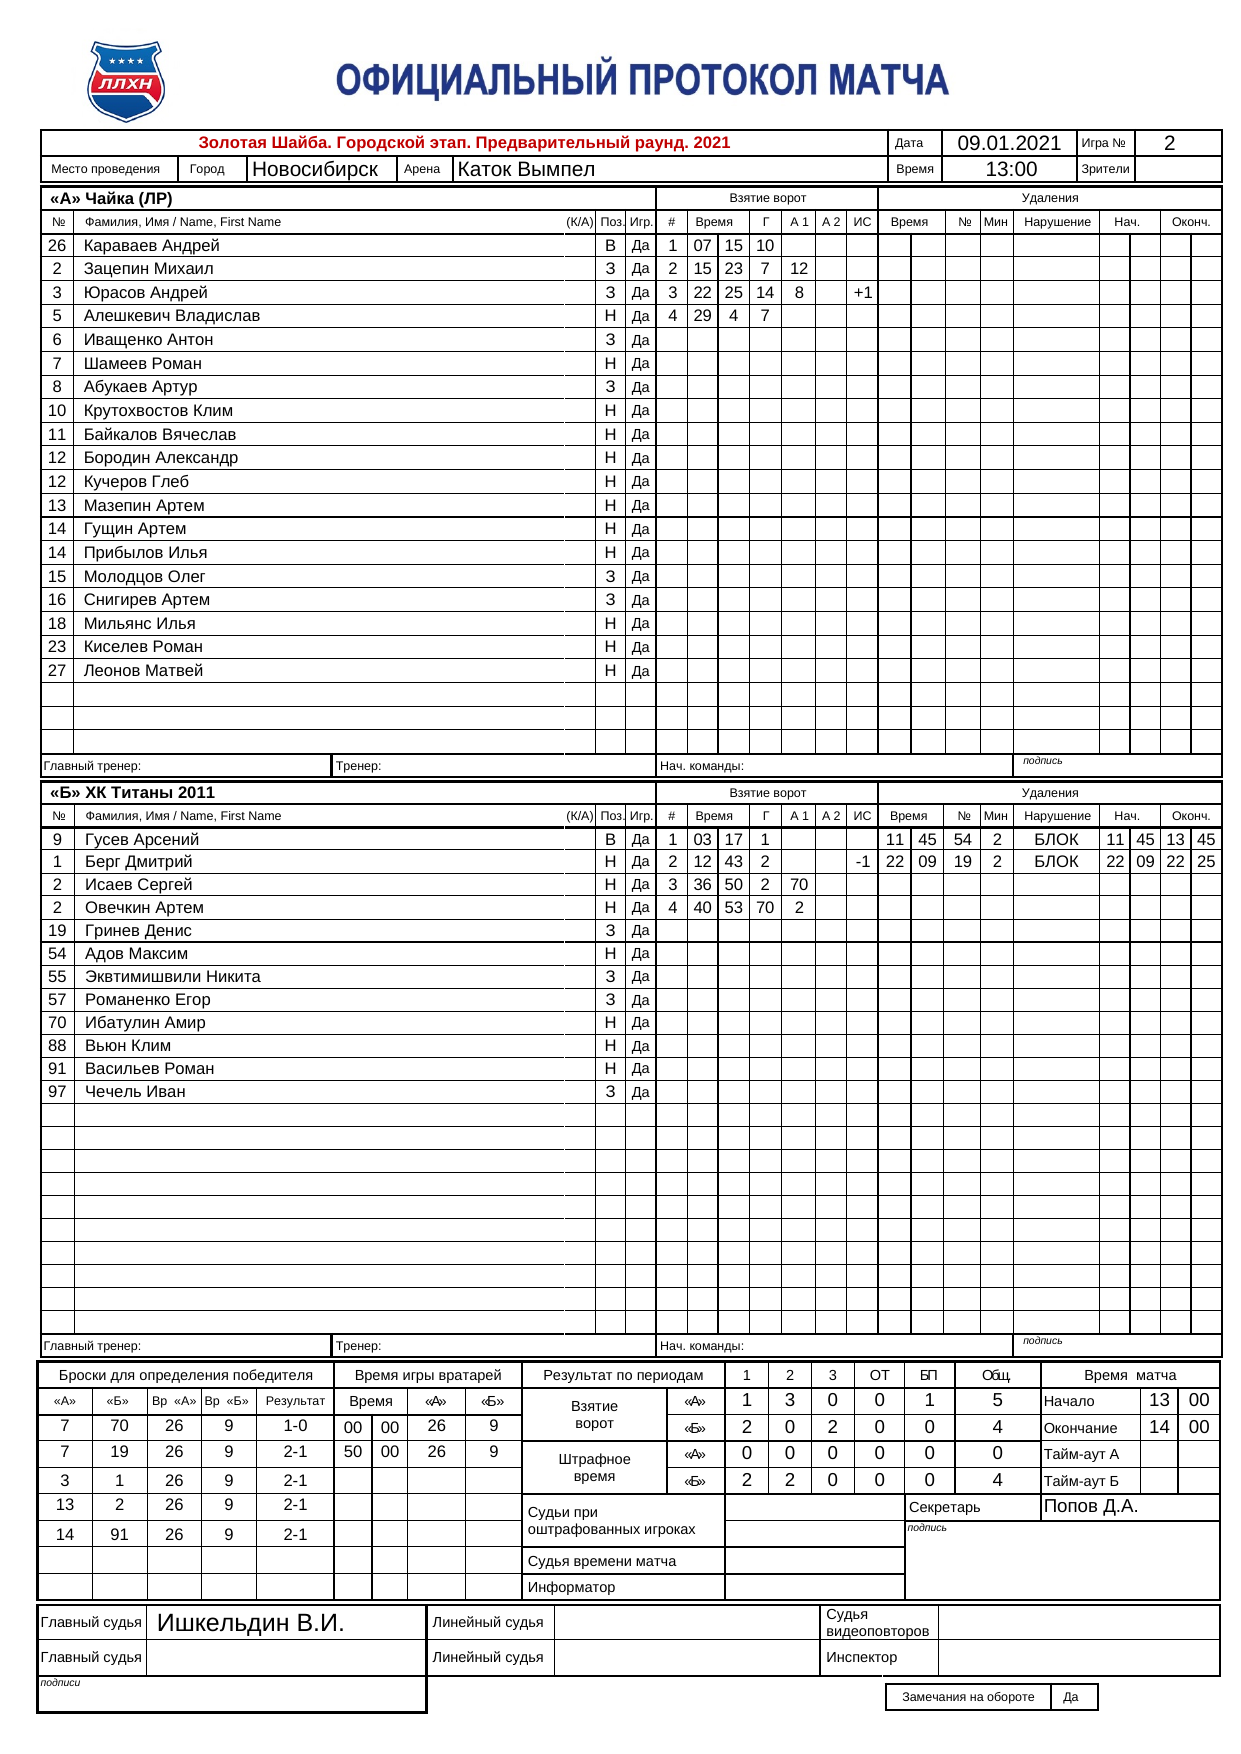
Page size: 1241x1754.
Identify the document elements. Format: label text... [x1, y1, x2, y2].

table_cell 97 [42, 1081, 74, 1103]
table_cell [782, 659, 815, 682]
table_cell [626, 1288, 655, 1310]
table_cell 14 [1141, 1415, 1177, 1440]
table_cell [1014, 494, 1099, 516]
table_cell З [596, 257, 625, 280]
table_cell [626, 1265, 655, 1287]
table_cell [816, 470, 846, 493]
table_cell [1192, 1127, 1221, 1149]
table_cell БЛОК [1014, 850, 1099, 872]
table_cell [782, 1104, 815, 1126]
table_cell [816, 305, 846, 327]
table_header БП [905, 1363, 954, 1387]
table_cell [912, 966, 943, 987]
table_cell Да [626, 896, 655, 918]
table_cell [565, 1035, 595, 1057]
table_cell [946, 257, 980, 280]
table_header Время игры вратарей [335, 1363, 521, 1387]
table_cell 70 [42, 1012, 74, 1033]
table_cell 15 [719, 235, 749, 256]
table_cell [688, 1288, 717, 1310]
table_cell Зрители [1078, 157, 1134, 181]
table_cell Шамеев Роман [74, 352, 564, 374]
table_cell [1014, 1288, 1099, 1310]
table_cell Да [626, 1058, 655, 1079]
table_cell [1192, 470, 1221, 493]
table_cell [912, 1219, 943, 1241]
table_cell [1100, 1173, 1129, 1195]
table_cell [719, 920, 749, 941]
table_cell [946, 494, 980, 516]
table_cell [782, 423, 815, 445]
table_cell Да [626, 659, 655, 682]
table_cell Поз. [596, 805, 625, 826]
table_cell 2 [42, 896, 74, 918]
table_cell [1014, 1173, 1099, 1195]
table_cell [879, 989, 910, 1011]
table_cell 7 [42, 352, 73, 374]
table_cell [1192, 541, 1221, 564]
table_cell [1161, 1265, 1190, 1287]
table_cell [1192, 305, 1221, 327]
table_cell [750, 1311, 781, 1333]
table_cell [879, 399, 910, 422]
table_cell [688, 1012, 717, 1033]
table_cell [847, 518, 877, 540]
table_cell [879, 446, 910, 469]
table_cell [1192, 659, 1221, 682]
table_cell [1014, 1104, 1099, 1126]
table_cell [944, 966, 980, 987]
table_cell [428, 1677, 882, 1711]
table_cell [782, 1012, 815, 1033]
table_cell [1131, 423, 1160, 445]
table_cell [719, 1012, 749, 1033]
table_cell Н [596, 1058, 625, 1079]
table_cell Снигирев Артем [74, 588, 564, 611]
table_cell [1100, 1127, 1129, 1149]
table_cell [750, 1150, 781, 1172]
table_cell [946, 446, 980, 469]
table_cell [782, 850, 815, 872]
table_cell 1 [657, 829, 687, 849]
table_cell [946, 305, 980, 327]
table_cell [1014, 636, 1099, 658]
table_cell [1161, 1081, 1190, 1103]
table_cell [912, 1081, 943, 1103]
table_cell [719, 966, 749, 987]
table_cell Г [750, 211, 781, 233]
table_cell Да [626, 565, 655, 587]
table_cell [879, 257, 910, 280]
table_cell [944, 896, 980, 918]
table_cell 1 [750, 829, 781, 849]
table_cell 57 [42, 989, 74, 1011]
table_cell [816, 989, 846, 1011]
table_cell Время [688, 211, 749, 233]
table_cell [847, 966, 877, 987]
table_cell [879, 1058, 910, 1079]
table_cell [1100, 1035, 1129, 1057]
table_cell [782, 966, 815, 987]
table_cell [1100, 1012, 1129, 1033]
table_cell 9 [466, 1416, 521, 1440]
table_cell [912, 659, 945, 682]
table_cell [74, 707, 564, 729]
table_cell [1131, 1219, 1160, 1241]
table_cell [782, 541, 815, 564]
table_cell 11 [1100, 829, 1129, 849]
table_cell [1192, 1242, 1221, 1264]
table_cell [847, 1127, 877, 1149]
table_cell [879, 1311, 910, 1333]
table_cell [1161, 1127, 1190, 1149]
table_cell [879, 920, 910, 941]
table_cell [565, 1219, 595, 1241]
table_header 2 [769, 1363, 811, 1387]
table_cell [335, 1468, 371, 1493]
table_cell Н [596, 636, 625, 658]
table_cell [657, 1035, 687, 1057]
table_cell [816, 1219, 846, 1241]
table_cell Нач. команды: [657, 1335, 1012, 1356]
table_cell [719, 1081, 749, 1103]
table_cell [42, 1288, 74, 1310]
table_cell Г [750, 805, 781, 826]
table_cell [1161, 1288, 1190, 1310]
table_cell [719, 989, 749, 1011]
table_cell [565, 1081, 595, 1103]
table_header Время матча [1042, 1363, 1219, 1387]
table_cell [596, 1265, 625, 1287]
table_cell Н [596, 541, 625, 564]
table_cell [565, 683, 595, 706]
table_cell [565, 446, 595, 469]
table_cell 27 [42, 659, 73, 682]
table_cell [688, 659, 717, 682]
table_cell [879, 494, 910, 516]
table_cell [1100, 565, 1129, 587]
table_cell [981, 1219, 1013, 1241]
table_cell Н [596, 305, 625, 327]
table_cell [912, 494, 945, 516]
table_cell [1161, 943, 1190, 964]
table_cell 29 [688, 305, 717, 327]
table_cell подписи [39, 1677, 425, 1711]
table_cell [688, 943, 717, 964]
table_cell [565, 920, 595, 941]
table_cell № [946, 211, 980, 233]
table_cell [565, 1265, 595, 1287]
table_cell [912, 989, 943, 1011]
table_cell № [42, 211, 73, 233]
table_cell [1192, 1196, 1221, 1218]
table_cell [626, 1127, 655, 1149]
table_cell [75, 1242, 564, 1264]
table_cell [1100, 305, 1129, 327]
table_cell [626, 1150, 655, 1172]
table_cell [726, 1495, 904, 1520]
table_cell [981, 707, 1013, 729]
table_cell [981, 1012, 1013, 1033]
table_cell [688, 1035, 717, 1057]
table_cell 70 [782, 874, 815, 895]
table_cell [782, 518, 815, 540]
table_cell [847, 352, 877, 374]
table_cell [847, 376, 877, 398]
table_cell 0 [769, 1415, 811, 1440]
table_cell [981, 1311, 1013, 1333]
table_cell Мазепин Артем [74, 494, 564, 516]
table_cell подпись [906, 1522, 1219, 1599]
table_cell 0 [905, 1442, 954, 1467]
table_cell [944, 943, 980, 964]
table_cell Главный тренер: [42, 1335, 330, 1356]
table_cell [946, 470, 980, 493]
table_cell [565, 707, 595, 729]
table_cell Линейный судья [428, 1640, 554, 1675]
table_cell [1014, 1058, 1099, 1079]
table_cell [688, 1127, 717, 1149]
table_cell 11 [879, 829, 910, 849]
table_cell 3 [769, 1389, 811, 1413]
table_cell [816, 896, 846, 918]
table_cell [1192, 1219, 1221, 1241]
table_cell 91 [42, 1058, 74, 1079]
table_cell [1131, 874, 1160, 895]
table_cell [1014, 874, 1099, 895]
table_cell [565, 730, 595, 753]
table_cell [1141, 1468, 1177, 1493]
table_cell 9 [202, 1416, 256, 1440]
table_cell +1 [847, 281, 877, 303]
table_cell 7 [750, 257, 781, 280]
table_cell [912, 352, 945, 374]
table_cell [1014, 1311, 1099, 1333]
table_cell [847, 1288, 877, 1310]
table_cell [719, 1127, 749, 1149]
table_cell 15 [688, 257, 717, 280]
table_cell [1014, 920, 1099, 941]
table_cell [565, 470, 595, 493]
table_cell [879, 966, 910, 987]
table_cell 2-1 [257, 1521, 333, 1546]
table_cell [981, 874, 1013, 895]
table_cell [981, 257, 1013, 280]
table_cell 40 [688, 896, 717, 918]
table_cell [750, 1288, 781, 1310]
table_cell [981, 328, 1013, 351]
table_cell [1100, 281, 1129, 303]
table_cell № [42, 805, 74, 826]
table_cell [565, 1196, 595, 1218]
table_cell [912, 1058, 943, 1079]
table_header 2 [1136, 131, 1221, 155]
table_cell [816, 1012, 846, 1033]
table_cell [782, 1196, 815, 1218]
table_cell [1014, 730, 1099, 753]
table_cell [1131, 376, 1160, 398]
table_cell [879, 235, 910, 256]
table_cell Главный тренер: [42, 755, 330, 776]
table_cell [750, 636, 781, 658]
table_cell [816, 683, 846, 706]
table_cell Да [626, 612, 655, 634]
table_cell [657, 541, 687, 564]
table_cell [1014, 943, 1099, 964]
table_cell 0 [855, 1468, 904, 1493]
table_cell З [596, 565, 625, 587]
table_cell [1100, 352, 1129, 374]
table_cell [1014, 1219, 1099, 1241]
table_cell [373, 1521, 407, 1546]
table_cell Время [879, 805, 943, 826]
table_cell Н [596, 423, 625, 445]
table_cell [1192, 989, 1221, 1011]
table_cell Юрасов Андрей [74, 281, 564, 303]
table_cell [750, 920, 781, 941]
table_cell 14 [42, 541, 73, 564]
table_cell [816, 376, 846, 398]
table_cell [879, 518, 910, 540]
table_cell (К/А) [565, 211, 595, 233]
table_cell [1161, 281, 1190, 303]
table_cell [688, 1104, 717, 1126]
table_cell [847, 1035, 877, 1057]
table_cell Да [626, 470, 655, 493]
table_cell [912, 1104, 943, 1126]
table_cell [946, 376, 980, 398]
table_cell [879, 1104, 910, 1126]
table_cell З [596, 1081, 625, 1103]
table_cell [1192, 1265, 1221, 1287]
table_cell [688, 1150, 717, 1172]
table_cell [912, 399, 945, 422]
table_cell 0 [855, 1415, 904, 1440]
table_cell 18 [42, 612, 73, 634]
table_cell [719, 612, 749, 634]
table_cell 19 [944, 850, 980, 872]
table_cell [1192, 612, 1221, 634]
table_cell [1131, 1081, 1160, 1103]
table_cell [1014, 376, 1099, 398]
table_cell [944, 1012, 980, 1033]
table_cell [688, 565, 717, 587]
table_cell [750, 989, 781, 1011]
table_cell [1014, 1265, 1099, 1287]
table_cell [657, 659, 687, 682]
table_cell [981, 494, 1013, 516]
table_cell [879, 352, 910, 374]
table_cell [1100, 896, 1129, 918]
table_cell [1100, 1311, 1129, 1333]
table_cell [981, 1081, 1013, 1103]
table_header Удаления [879, 783, 1221, 803]
table_cell З [596, 588, 625, 611]
table_cell [782, 470, 815, 493]
table_cell [912, 257, 945, 280]
table_cell [1161, 636, 1190, 658]
table_cell [816, 446, 846, 469]
table_cell Начало [1042, 1389, 1140, 1413]
table_cell [335, 1521, 371, 1546]
table_cell [74, 730, 564, 753]
table_cell [944, 1127, 980, 1149]
table_cell [688, 1173, 717, 1195]
table_cell [719, 1265, 749, 1287]
table_cell 00 [1179, 1389, 1219, 1413]
table_cell 9 [202, 1521, 256, 1546]
table_cell Тренер: [333, 1335, 655, 1356]
table_cell [565, 850, 595, 872]
table_cell [565, 1288, 595, 1310]
table_cell [879, 1150, 910, 1172]
table_cell [1131, 612, 1160, 634]
table_cell [1192, 1104, 1221, 1126]
table_cell [565, 1150, 595, 1172]
table_cell [75, 1104, 564, 1126]
table_cell 22 [879, 850, 910, 872]
table_cell [719, 730, 749, 753]
table_cell А 2 [816, 805, 846, 826]
table_cell Вьюн Клим [75, 1035, 564, 1057]
table_cell Н [596, 612, 625, 634]
table_cell [1192, 896, 1221, 918]
table_cell 07 [688, 235, 717, 256]
table_header Взятие ворот [657, 188, 877, 209]
table_cell [466, 1494, 521, 1520]
table_cell Эквтимишвили Никита [75, 966, 564, 987]
table_cell [750, 612, 781, 634]
table_cell [1192, 1173, 1221, 1195]
table_cell [75, 1196, 564, 1218]
table_cell [657, 1219, 687, 1241]
table_cell [1161, 235, 1190, 256]
table_cell [1192, 1311, 1221, 1333]
table_cell [1161, 1104, 1190, 1126]
table_cell [816, 328, 846, 351]
table_cell [847, 494, 877, 516]
table_cell [847, 470, 877, 493]
table_cell Да [626, 588, 655, 611]
table_cell 12 [42, 446, 73, 469]
table_cell [782, 1265, 815, 1287]
table_cell 3 [657, 874, 687, 895]
table_cell 55 [42, 966, 74, 987]
table_cell [1100, 989, 1129, 1011]
table_cell [879, 636, 910, 658]
table_cell [912, 423, 945, 445]
table_cell Тайм-аут А [1042, 1441, 1140, 1467]
table_cell 9 [466, 1441, 521, 1467]
table_cell Н [596, 518, 625, 540]
table_cell [657, 399, 687, 422]
table_cell [847, 829, 877, 849]
table_cell [912, 281, 945, 303]
table_cell 10 [750, 235, 781, 256]
table_cell [719, 1035, 749, 1057]
table_cell [688, 1242, 717, 1264]
table_cell [1161, 376, 1190, 398]
table_cell 70 [750, 896, 781, 918]
table_cell [944, 1311, 980, 1333]
table_cell [719, 588, 749, 611]
table_cell [1161, 588, 1190, 611]
table_cell [944, 920, 980, 941]
table_cell [1014, 989, 1099, 1011]
table_cell [816, 1104, 846, 1126]
table_cell Судья видеоповторов [821, 1606, 938, 1639]
table_cell 23 [42, 636, 73, 658]
table_cell [1131, 257, 1160, 280]
table_cell 0 [855, 1442, 904, 1467]
table_cell [1100, 541, 1129, 564]
table_cell [42, 730, 73, 753]
table_cell [719, 1173, 749, 1195]
table_cell [816, 565, 846, 587]
table_cell [750, 943, 781, 964]
table_cell Время [335, 1389, 407, 1413]
table_cell [688, 518, 717, 540]
table_cell Да [626, 636, 655, 658]
table_cell 0 [905, 1415, 954, 1440]
table_cell [1161, 683, 1190, 706]
table_cell [946, 636, 980, 658]
table_cell [42, 1127, 74, 1149]
table_cell [1192, 257, 1221, 280]
table_cell [816, 1242, 846, 1264]
table_cell [944, 989, 980, 1011]
table_cell [373, 1574, 407, 1599]
table_cell Да [626, 943, 655, 964]
table_cell [750, 399, 781, 422]
table_cell [565, 281, 595, 303]
table_cell [1136, 157, 1221, 181]
table_cell [1131, 352, 1160, 374]
table_cell [1161, 399, 1190, 422]
table_cell [1131, 518, 1160, 540]
table_cell [1014, 683, 1099, 706]
table_cell [1014, 896, 1099, 918]
table_cell [408, 1521, 465, 1546]
table_cell [1100, 257, 1129, 280]
table_cell [1131, 1150, 1160, 1172]
table_cell [782, 588, 815, 611]
table_cell [847, 896, 877, 918]
table_cell [1100, 730, 1129, 753]
table_cell [565, 328, 595, 351]
table_cell 26 [148, 1468, 201, 1493]
table_cell подпись [1014, 755, 1221, 776]
table_cell 4 [956, 1415, 1040, 1440]
table_cell [565, 1012, 595, 1033]
table_cell [1161, 494, 1190, 516]
table_cell [944, 1150, 980, 1172]
table_cell [657, 494, 687, 516]
table_cell «А» [39, 1389, 92, 1413]
table_cell [1131, 1265, 1160, 1287]
table_cell 23 [719, 257, 749, 280]
table_cell [1014, 305, 1099, 327]
table_cell [912, 235, 945, 256]
table_cell 45 [1192, 829, 1221, 849]
table_cell 2 [812, 1415, 854, 1440]
table_cell [42, 683, 73, 706]
table_cell 1 [42, 850, 74, 872]
table_cell [1100, 1196, 1129, 1218]
table_cell [257, 1574, 333, 1599]
table_cell [750, 730, 781, 753]
table_cell Главный судья [39, 1640, 146, 1675]
table_cell 7 [39, 1416, 92, 1440]
table_cell [719, 352, 749, 374]
table_cell [981, 588, 1013, 611]
table_cell [847, 1242, 877, 1264]
table_cell [408, 1574, 465, 1599]
table_cell 4 [719, 305, 749, 327]
table_cell [816, 1196, 846, 1218]
table_cell Да [626, 281, 655, 303]
table_cell Время [879, 211, 945, 233]
table_cell [688, 989, 717, 1011]
table_cell [816, 874, 846, 895]
table_cell [565, 943, 595, 964]
table_cell [1131, 1288, 1160, 1310]
table_cell [688, 636, 717, 658]
table_cell Васильев Роман [75, 1058, 564, 1079]
table_cell [1100, 1081, 1129, 1103]
table_cell 15 [42, 565, 73, 587]
table_cell [1014, 1127, 1099, 1149]
table_cell [466, 1521, 521, 1546]
table_cell 09 [1131, 850, 1160, 872]
table_cell [782, 829, 815, 849]
table_cell [657, 518, 687, 540]
table_cell [750, 328, 781, 351]
table_cell [1100, 1058, 1129, 1079]
table_cell [750, 1012, 781, 1033]
table_cell [816, 281, 846, 303]
table_cell [596, 1196, 625, 1218]
table_cell [565, 966, 595, 987]
table_cell [879, 707, 910, 729]
table_cell [944, 1081, 980, 1103]
table_cell [626, 707, 655, 729]
table_cell 26 [408, 1441, 465, 1467]
table_cell [657, 920, 687, 941]
table_cell [688, 683, 717, 706]
table_cell [981, 423, 1013, 445]
table_cell [750, 1035, 781, 1057]
table_cell 1 [726, 1389, 768, 1413]
table_cell [750, 1219, 781, 1241]
table_cell [1100, 470, 1129, 493]
table_cell [1131, 920, 1160, 941]
table_cell Нарушение [1014, 211, 1099, 233]
table_cell [912, 518, 945, 540]
table_cell [1192, 494, 1221, 516]
table_cell 4 [657, 896, 687, 918]
table_cell Штрафное время [523, 1442, 666, 1493]
table_cell [1161, 305, 1190, 327]
table_cell [816, 730, 846, 753]
table_cell [75, 1219, 564, 1241]
table_cell [816, 352, 846, 374]
table_cell [946, 707, 980, 729]
table_cell «Б » [466, 1389, 521, 1413]
table_cell [42, 1311, 74, 1333]
table_cell [750, 1127, 781, 1149]
table_cell 8 [42, 376, 73, 398]
table_cell [981, 1265, 1013, 1287]
table_cell 12 [782, 257, 815, 280]
table_cell [408, 1547, 465, 1573]
table_cell [1014, 1081, 1099, 1103]
table_cell [657, 966, 687, 987]
table_cell [42, 1104, 74, 1126]
table_cell [42, 1150, 74, 1172]
table_cell Нач. [1100, 805, 1160, 826]
table_cell [657, 1150, 687, 1172]
table_cell 00 [373, 1441, 407, 1467]
table_cell Да [626, 235, 655, 256]
table_cell 14 [750, 281, 781, 303]
table_cell Да [626, 399, 655, 422]
table_cell Гущин Артем [74, 518, 564, 540]
table_cell [912, 707, 945, 729]
table_cell [719, 1150, 749, 1172]
table_cell [1014, 470, 1099, 493]
table_cell [596, 1173, 625, 1195]
table_cell [847, 565, 877, 587]
table_cell Ибатулин Амир [75, 1012, 564, 1033]
table_cell [981, 518, 1013, 540]
table_cell [1192, 920, 1221, 941]
table_cell [626, 1242, 655, 1264]
table_header Замечания на обороте [887, 1685, 1050, 1709]
table_cell [39, 1574, 92, 1599]
table_cell [1192, 565, 1221, 587]
table_cell [816, 850, 846, 872]
table_cell [596, 1150, 625, 1172]
table_cell [944, 1219, 980, 1241]
table_cell 2 [726, 1415, 768, 1440]
table_cell Главный судья [39, 1606, 146, 1639]
table_cell 5 [956, 1389, 1040, 1413]
table_cell [148, 1574, 201, 1599]
table_cell [1179, 1468, 1219, 1493]
table_cell Крутохвостов Клим [74, 399, 564, 422]
table_cell Чечель Иван [75, 1081, 564, 1103]
table_cell [1131, 1127, 1160, 1149]
table_cell [912, 636, 945, 658]
table_cell [816, 1173, 846, 1195]
table_cell [1100, 376, 1129, 398]
table_cell [1014, 1150, 1099, 1172]
table_cell Фамилия, Имя / Name, First Name [74, 211, 565, 233]
table_cell [565, 352, 595, 374]
table_cell [1014, 659, 1099, 682]
table_cell [1192, 588, 1221, 611]
table_cell [782, 1127, 815, 1149]
table_cell Киселев Роман [74, 636, 564, 658]
table_cell [981, 636, 1013, 658]
table_cell [750, 1104, 781, 1126]
table_header Дата [889, 131, 941, 155]
table_cell [257, 1547, 333, 1573]
table_cell [596, 1311, 625, 1333]
table_cell [912, 920, 943, 941]
table_cell [1100, 518, 1129, 540]
table_header 09.01.2021 [943, 131, 1076, 155]
table_cell [688, 966, 717, 987]
table_cell [626, 1173, 655, 1195]
table_cell 26 [148, 1441, 201, 1467]
table_cell [726, 1548, 904, 1573]
table_cell [981, 896, 1013, 918]
table_cell [626, 1104, 655, 1126]
table_cell [847, 446, 877, 469]
table_cell [1131, 470, 1160, 493]
table_cell 45 [912, 829, 943, 849]
table_cell [719, 943, 749, 964]
table_cell [657, 683, 687, 706]
table_cell Леонов Матвей [74, 659, 564, 682]
table_cell [657, 636, 687, 658]
table_cell [782, 989, 815, 1011]
table_cell [42, 1219, 74, 1241]
table_cell [946, 683, 980, 706]
table_cell [750, 1265, 781, 1287]
table_cell [1131, 494, 1160, 516]
table_cell [1131, 989, 1160, 1011]
table_cell [750, 659, 781, 682]
table_cell [879, 1035, 910, 1057]
table_cell [782, 1242, 815, 1264]
table_cell [75, 1311, 564, 1333]
table_cell [93, 1574, 147, 1599]
table_cell [1161, 541, 1190, 564]
table_cell 4 [657, 305, 687, 327]
table_cell [657, 423, 687, 445]
table_cell 14 [39, 1521, 92, 1546]
table_cell [719, 1058, 749, 1079]
table_cell [879, 683, 910, 706]
table_cell [944, 1242, 980, 1264]
table_cell 2 [769, 1468, 811, 1493]
table_cell [565, 896, 595, 918]
table_cell 2 [981, 850, 1013, 872]
table_cell [750, 683, 781, 706]
table_cell [816, 829, 846, 849]
table_cell [688, 352, 717, 374]
table_cell [1131, 1173, 1160, 1195]
table_cell [1131, 1196, 1160, 1218]
table_cell [565, 659, 595, 682]
table_cell [1014, 399, 1099, 422]
table_cell [946, 235, 980, 256]
table_cell [1131, 446, 1160, 469]
table_cell 7 [750, 305, 781, 327]
table_cell [39, 1547, 92, 1573]
table_cell [847, 328, 877, 351]
table_cell [1100, 636, 1129, 658]
table_cell Секретарь [906, 1495, 1040, 1520]
table_cell [782, 446, 815, 469]
table_cell [847, 1012, 877, 1033]
table_cell [1014, 588, 1099, 611]
table_cell ИС [847, 805, 877, 826]
table_cell [816, 518, 846, 540]
table_cell [946, 541, 980, 564]
table_cell [782, 1035, 815, 1057]
table_cell [1192, 1081, 1221, 1103]
table_cell [750, 352, 781, 374]
table_cell [912, 1288, 943, 1310]
table_cell [1100, 1219, 1129, 1241]
table_cell [1014, 565, 1099, 587]
table_cell [879, 1242, 910, 1264]
table_cell [565, 376, 595, 398]
table_cell [1014, 1035, 1099, 1057]
table_cell 2-1 [257, 1441, 333, 1467]
table_cell [1100, 659, 1129, 682]
table_cell Поз. [596, 211, 625, 233]
table_cell [719, 1104, 749, 1126]
table_cell [688, 328, 717, 351]
table_cell [944, 1058, 980, 1079]
table_cell [688, 1219, 717, 1241]
table_cell «Б» [668, 1415, 724, 1440]
table_cell [912, 1150, 943, 1172]
table_cell [816, 1035, 846, 1057]
table_cell [1014, 281, 1099, 303]
table_cell [1192, 874, 1221, 895]
table_cell [1192, 1012, 1221, 1033]
table_cell [816, 235, 846, 256]
table_cell Результат [257, 1389, 333, 1413]
table_cell Абукаев Артур [74, 376, 564, 398]
table_cell # [657, 805, 687, 826]
table_cell Да [626, 305, 655, 327]
table_cell [1161, 896, 1190, 918]
table_cell [912, 376, 945, 398]
table_cell [847, 874, 877, 895]
table_cell [408, 1468, 465, 1493]
table_cell № [944, 805, 980, 826]
table_cell Мильянс Илья [74, 612, 564, 634]
table_cell [1161, 1219, 1190, 1241]
table_cell [847, 1173, 877, 1195]
table_cell [944, 1265, 980, 1287]
table_cell Н [596, 850, 625, 872]
table_cell [847, 235, 877, 256]
table_cell Н [596, 943, 625, 964]
table_cell [565, 399, 595, 422]
table_cell 70 [93, 1416, 147, 1440]
table_cell [912, 1127, 943, 1149]
table_cell [75, 1265, 564, 1287]
table_cell [565, 1058, 595, 1079]
table_cell [565, 305, 595, 327]
table_cell [816, 943, 846, 964]
table_cell Тренер: [333, 755, 655, 776]
table_cell Адов Максим [75, 943, 564, 964]
table_cell «А» [668, 1442, 724, 1467]
table_cell [981, 470, 1013, 493]
table_cell [981, 376, 1013, 398]
table_cell [93, 1547, 147, 1573]
table_cell [847, 541, 877, 564]
table_cell 7 [39, 1441, 92, 1467]
table_cell [782, 399, 815, 422]
table_cell [981, 235, 1013, 256]
table_cell [946, 612, 980, 634]
table_cell [981, 1127, 1013, 1149]
table_cell 9 [202, 1468, 256, 1493]
table_cell Романенко Егор [75, 989, 564, 1011]
table_cell [1161, 470, 1190, 493]
table_cell 53 [719, 896, 749, 918]
table_cell [1161, 423, 1190, 445]
table_cell [946, 518, 980, 540]
table_cell [946, 328, 980, 351]
table_cell [596, 1104, 625, 1126]
table_cell 2 [42, 874, 74, 895]
table_cell [847, 1196, 877, 1218]
table_cell [719, 470, 749, 493]
table_cell [981, 683, 1013, 706]
table_cell [946, 730, 980, 753]
table_cell [726, 1575, 904, 1599]
table_cell [1192, 943, 1221, 964]
table_cell 2 [657, 257, 687, 280]
table_cell [688, 470, 717, 493]
table_cell [944, 1035, 980, 1057]
table_cell [688, 376, 717, 398]
table_cell [688, 707, 717, 729]
table_cell [981, 943, 1013, 964]
table_header Результат по периодам [523, 1363, 724, 1387]
table_cell 2 [782, 896, 815, 918]
table_cell [750, 518, 781, 540]
table_cell Н [596, 896, 625, 918]
table_cell 1 [905, 1389, 954, 1413]
table_cell [981, 1058, 1013, 1079]
table_cell 2 [726, 1468, 768, 1493]
table_cell 0 [726, 1442, 768, 1467]
table_cell [1014, 352, 1099, 374]
table_cell [879, 281, 910, 303]
table_cell [847, 707, 877, 729]
table_cell [879, 612, 910, 634]
table_cell [657, 1196, 687, 1218]
table_cell 1-0 [257, 1416, 333, 1440]
table_cell [981, 920, 1013, 941]
table_cell Каток Вымпел [454, 157, 887, 181]
table_cell [912, 565, 945, 587]
table_cell Да [626, 850, 655, 872]
table_cell [782, 707, 815, 729]
table_cell Байкалов Вячеслав [74, 423, 564, 445]
table_cell Прибылов Илья [74, 541, 564, 564]
table_cell [879, 565, 910, 587]
table_cell 09 [912, 850, 943, 872]
table_cell [816, 494, 846, 516]
table_header Игра № [1078, 131, 1134, 155]
table_cell [1131, 943, 1160, 964]
table_cell [596, 707, 625, 729]
table_cell [565, 588, 595, 611]
table_cell [565, 1127, 595, 1149]
table_cell Н [596, 352, 625, 374]
table_cell Нач. [1100, 211, 1160, 233]
table_cell [912, 874, 943, 895]
table_cell [879, 1288, 910, 1310]
table_cell [981, 281, 1013, 303]
table_cell 91 [93, 1521, 147, 1546]
table_cell [912, 943, 943, 964]
table_cell [879, 470, 910, 493]
table_cell [657, 1058, 687, 1079]
table_cell [847, 920, 877, 941]
table_cell [750, 1173, 781, 1195]
table_cell [75, 1127, 564, 1149]
table_cell [912, 1012, 943, 1033]
table_cell [1100, 399, 1129, 422]
table_cell [657, 1127, 687, 1149]
table_cell [1179, 1441, 1219, 1467]
table_cell З [596, 920, 625, 941]
table_cell 2 [93, 1494, 147, 1520]
table_cell [1131, 707, 1160, 729]
table_cell [657, 1265, 687, 1287]
table_cell [750, 470, 781, 493]
table_cell Игр. [626, 211, 655, 233]
table_cell [1100, 683, 1129, 706]
table_cell «А» [408, 1389, 465, 1413]
table_cell [1100, 1150, 1129, 1172]
table_cell Оконч. [1161, 211, 1221, 233]
table_cell [782, 1288, 815, 1310]
table_cell [912, 328, 945, 351]
table_cell [688, 1058, 717, 1079]
table_cell [657, 943, 687, 964]
table_cell [565, 1311, 595, 1333]
table_header «Б» ХК Титаны 2011 [42, 783, 655, 803]
table_cell [565, 612, 595, 634]
table_cell [1100, 235, 1129, 256]
table_cell [816, 659, 846, 682]
table_cell 11 [42, 423, 73, 445]
table_cell [719, 659, 749, 682]
table_cell [981, 305, 1013, 327]
table_cell [782, 494, 815, 516]
table_cell [1192, 518, 1221, 540]
table_cell [946, 423, 980, 445]
table_cell [42, 1173, 74, 1195]
table_cell [688, 423, 717, 445]
table_cell [1192, 636, 1221, 658]
table_cell [565, 565, 595, 587]
table_cell Линейный судья [428, 1606, 554, 1639]
table_cell Нарушение [1014, 805, 1099, 826]
table_cell подпись [1014, 1335, 1221, 1356]
table_cell [981, 446, 1013, 469]
table_cell 10 [42, 399, 73, 422]
table_cell Мин [981, 211, 1013, 233]
table_cell «Б» [93, 1389, 147, 1413]
table_cell 25 [719, 281, 749, 303]
table_cell [816, 1058, 846, 1079]
table_cell 0 [812, 1468, 854, 1493]
table_cell [1100, 446, 1129, 469]
table_cell [1161, 1150, 1190, 1172]
table_cell [816, 636, 846, 658]
table_cell [879, 659, 910, 682]
table_cell [565, 423, 595, 445]
table_header Да [1052, 1685, 1097, 1709]
table_cell Да [626, 989, 655, 1011]
table_cell [981, 1242, 1013, 1264]
table_cell [912, 1311, 943, 1333]
table_cell [981, 565, 1013, 587]
table_cell [847, 588, 877, 611]
table_cell [1131, 659, 1160, 682]
table_cell [816, 966, 846, 987]
table_cell Да [626, 352, 655, 374]
table_cell Да [626, 1081, 655, 1103]
table_cell [981, 1196, 1013, 1218]
table_cell Н [596, 1012, 625, 1033]
table_cell Время [688, 805, 749, 826]
table_cell 26 [42, 235, 73, 256]
table_cell Овечкин Артем [75, 896, 564, 918]
table_cell [657, 1288, 687, 1310]
table_cell [719, 707, 749, 729]
table_cell [1131, 565, 1160, 587]
table_cell [1131, 1104, 1160, 1126]
table_cell 4 [956, 1468, 1040, 1493]
table_cell [1100, 328, 1129, 351]
table_cell [981, 730, 1013, 753]
table_cell [1192, 966, 1221, 987]
table_header 1 [726, 1363, 768, 1387]
table_cell [688, 920, 717, 941]
table_cell [1131, 588, 1160, 611]
table_cell Н [596, 470, 625, 493]
table_cell [879, 1265, 910, 1287]
table_cell 22 [1161, 850, 1190, 872]
table_cell [847, 1150, 877, 1172]
table_cell [1161, 989, 1190, 1011]
table_cell [946, 352, 980, 374]
table_cell [1131, 305, 1160, 327]
table_cell [847, 399, 877, 422]
table_cell [1014, 541, 1099, 564]
table_cell [946, 565, 980, 587]
table_cell [1100, 1104, 1129, 1126]
table_cell [847, 730, 877, 753]
table_cell [1014, 612, 1099, 634]
table_cell Судья времени матча [523, 1548, 724, 1573]
table_cell [1099, 1682, 1220, 1711]
table_cell [782, 235, 815, 256]
table_cell 1 [93, 1468, 147, 1493]
table_cell [373, 1494, 407, 1520]
table_cell [1131, 281, 1160, 303]
table_cell [1161, 874, 1190, 895]
table_cell БЛОК [1014, 829, 1099, 849]
table_cell [912, 446, 945, 469]
table_cell 22 [1100, 850, 1129, 872]
table_cell [981, 1035, 1013, 1057]
table_cell [1014, 235, 1099, 256]
table_cell Да [626, 1012, 655, 1033]
table_cell 0 [812, 1442, 854, 1467]
table_cell [373, 1547, 407, 1573]
table_cell [1100, 494, 1129, 516]
table_cell Да [626, 541, 655, 564]
table_cell [847, 257, 877, 280]
table_cell Да [626, 257, 655, 280]
table_cell [719, 423, 749, 445]
table_cell [626, 730, 655, 753]
table_cell [1131, 966, 1160, 987]
table_cell [596, 683, 625, 706]
table_cell [596, 1242, 625, 1264]
table_cell [657, 1104, 687, 1126]
table_cell [750, 446, 781, 469]
table_cell [565, 1104, 595, 1126]
table_header Броски для определения победителя [39, 1363, 333, 1387]
table_cell [750, 1058, 781, 1079]
table_cell [42, 1265, 74, 1287]
table_cell [981, 1173, 1013, 1195]
table_cell [1192, 1035, 1221, 1057]
table_cell [1014, 423, 1099, 445]
table_cell Н [596, 659, 625, 682]
table_cell [750, 376, 781, 398]
table_cell [75, 1150, 564, 1172]
table_cell Окончание [1042, 1415, 1140, 1440]
table_cell Да [626, 1035, 655, 1057]
table_cell Да [626, 966, 655, 987]
table_cell [719, 399, 749, 422]
table_cell # [657, 211, 687, 233]
table_cell 3 [657, 281, 687, 303]
table_cell [946, 399, 980, 422]
table_cell [1161, 1311, 1190, 1333]
table_cell [816, 920, 846, 941]
table_cell [147, 1640, 425, 1675]
table_cell [782, 920, 815, 941]
table_cell В [596, 235, 625, 256]
table_cell [1100, 588, 1129, 611]
table_cell [981, 989, 1013, 1011]
table_cell [750, 1242, 781, 1264]
table_cell [1161, 1012, 1190, 1033]
table_cell [596, 1288, 625, 1310]
table_cell [879, 1173, 910, 1195]
table_cell [688, 541, 717, 564]
table_cell [1100, 874, 1129, 895]
table_cell Кучеров Глеб [74, 470, 564, 493]
table_cell [782, 683, 815, 706]
table_cell [466, 1468, 521, 1493]
table_cell [565, 541, 595, 564]
table_cell [657, 730, 687, 753]
table_cell З [596, 328, 625, 351]
table_cell [1131, 636, 1160, 658]
table_cell Н [596, 874, 625, 895]
table_cell [466, 1547, 521, 1573]
table_cell Иващенко Антон [74, 328, 564, 351]
table_cell [944, 1104, 980, 1126]
table_cell 1 [657, 235, 687, 256]
table_cell [688, 612, 717, 634]
table_cell [879, 896, 910, 918]
table_cell [1100, 1288, 1129, 1310]
table_cell [981, 399, 1013, 422]
table_cell 50 [335, 1441, 371, 1467]
table_cell 13:00 [943, 157, 1076, 181]
table_cell [373, 1468, 407, 1493]
table_cell [1161, 1196, 1190, 1218]
table_cell Гринев Денис [75, 920, 564, 941]
table_cell [719, 683, 749, 706]
table_cell 26 [408, 1416, 465, 1440]
table_cell 50 [719, 874, 749, 895]
table_cell [912, 588, 945, 611]
table_cell З [596, 966, 625, 987]
table_cell [1192, 399, 1221, 422]
table_cell [847, 943, 877, 964]
table_cell [879, 376, 910, 398]
table_cell Да [626, 494, 655, 516]
table_cell 2 [750, 874, 781, 895]
table_cell [1192, 376, 1221, 398]
table_cell [879, 874, 910, 895]
table_cell А 2 [816, 211, 846, 233]
table_cell [657, 1012, 687, 1033]
table_cell [879, 1012, 910, 1033]
table_cell [1131, 328, 1160, 351]
table_cell 14 [42, 518, 73, 540]
table_cell [1161, 1242, 1190, 1264]
table_cell 0 [855, 1389, 904, 1413]
table_cell [944, 1288, 980, 1310]
table_cell Исаев Сергей [75, 874, 564, 895]
table_cell Ишкельдин В.И. [147, 1606, 425, 1639]
table_cell Арена [398, 157, 452, 181]
table_cell Место проведения [42, 157, 177, 181]
table_cell [1100, 1242, 1129, 1264]
table_cell [816, 1127, 846, 1149]
table_cell 26 [148, 1521, 201, 1546]
table_cell Мин [981, 805, 1013, 826]
table_cell [1100, 612, 1129, 634]
table_cell Н [596, 1035, 625, 1057]
table_cell [1161, 1035, 1190, 1057]
table_cell [816, 423, 846, 445]
table_cell [1131, 896, 1160, 918]
table_cell [1014, 446, 1099, 469]
table_cell Судьи при оштрафованных игроках [523, 1495, 724, 1546]
table_cell Фамилия, Имя / Name, First Name [75, 805, 565, 826]
table_cell [782, 352, 815, 374]
table_cell (К/А) [565, 805, 595, 826]
table_cell [944, 1173, 980, 1195]
table_cell 9 [202, 1494, 256, 1520]
table_cell [912, 730, 945, 753]
table_cell 2 [981, 829, 1013, 849]
table_cell [1161, 352, 1190, 374]
table_header Взятие ворот [657, 783, 877, 803]
table_cell [1192, 683, 1221, 706]
table_header «А» Чайка (ЛР) [42, 188, 655, 209]
table_cell [816, 399, 846, 422]
table_cell [1014, 1012, 1099, 1033]
table_cell [719, 1288, 749, 1310]
table_cell [847, 1058, 877, 1079]
table_cell [657, 1242, 687, 1264]
table_cell [782, 305, 815, 327]
table_cell [981, 1104, 1013, 1126]
table_cell 3 [42, 281, 73, 303]
table_cell [1014, 257, 1099, 280]
table_cell [879, 730, 910, 753]
table_cell З [596, 376, 625, 398]
table_cell [847, 423, 877, 445]
table_cell Взятие ворот [523, 1389, 666, 1440]
table_cell [565, 829, 595, 849]
table_cell [202, 1574, 256, 1599]
table_cell [816, 707, 846, 729]
table_cell [1161, 1173, 1190, 1195]
table_cell [939, 1640, 1219, 1675]
table_cell [879, 305, 910, 327]
table_cell [719, 494, 749, 516]
table_cell [1141, 1441, 1177, 1467]
table_cell [879, 541, 910, 564]
table_cell [1131, 1058, 1160, 1079]
table_cell [981, 541, 1013, 564]
table_cell [657, 1173, 687, 1195]
table_cell «Б» [668, 1468, 724, 1493]
table_cell [1161, 328, 1190, 351]
table_cell [42, 1196, 74, 1218]
table_cell [847, 636, 877, 658]
table_cell [912, 305, 945, 327]
table_cell [912, 612, 945, 634]
table_cell [657, 588, 687, 611]
table_cell [912, 1242, 943, 1264]
table_cell [981, 612, 1013, 634]
table_cell [1192, 1288, 1221, 1310]
table_cell Молодцов Олег [74, 565, 564, 587]
table_cell [1192, 730, 1221, 753]
table_cell [1161, 920, 1190, 941]
table_cell [565, 874, 595, 895]
table_cell 13 [42, 494, 73, 516]
table_cell 13 [39, 1494, 92, 1520]
table_cell [1100, 707, 1129, 729]
table_cell [148, 1547, 201, 1573]
table_cell [782, 1219, 815, 1241]
table_cell [981, 352, 1013, 374]
table_cell [1100, 423, 1129, 445]
table_cell [782, 943, 815, 964]
table_cell З [596, 281, 625, 303]
table_cell 2 [657, 850, 687, 872]
table_cell [657, 707, 687, 729]
table_cell В [596, 829, 625, 849]
table_cell [946, 281, 980, 303]
table_header 3 [812, 1363, 854, 1387]
table_cell Да [626, 829, 655, 849]
table_cell [688, 1081, 717, 1103]
table_cell [688, 1311, 717, 1333]
table_cell [1192, 235, 1221, 256]
table_cell [912, 1265, 943, 1287]
table_cell [1161, 730, 1190, 753]
table_cell [1100, 1265, 1129, 1287]
picture [5, 28, 1179, 129]
table_cell [816, 1265, 846, 1287]
table_cell [816, 1288, 846, 1310]
table_cell [1161, 1058, 1190, 1079]
table_cell Новосибирск [248, 157, 396, 181]
table_cell А 1 [782, 805, 815, 826]
table_cell [981, 1288, 1013, 1310]
table_cell [1192, 446, 1221, 469]
table_cell [782, 565, 815, 587]
table_cell 45 [1131, 829, 1160, 849]
table_cell [555, 1606, 819, 1639]
table_cell [719, 1311, 749, 1333]
table_cell [816, 588, 846, 611]
table_cell [719, 565, 749, 587]
table_cell Нач. команды: [657, 755, 1012, 776]
table_cell [75, 1173, 564, 1195]
table_cell [1131, 541, 1160, 564]
table_cell [75, 1288, 564, 1310]
table_cell 19 [42, 920, 74, 941]
table_cell [555, 1640, 819, 1675]
table_cell [879, 1196, 910, 1218]
table_cell [688, 494, 717, 516]
table_cell [719, 376, 749, 398]
table_cell [879, 1219, 910, 1241]
table_cell [719, 446, 749, 469]
table_cell Город [179, 157, 246, 181]
table_cell [565, 235, 595, 256]
table_cell 00 [335, 1416, 371, 1440]
table_cell [1131, 1311, 1160, 1333]
table_cell [1131, 1242, 1160, 1264]
table_cell Инспектор [821, 1640, 938, 1675]
table_cell [1100, 920, 1129, 941]
table_cell [74, 683, 564, 706]
table_cell З [596, 989, 625, 1011]
table_cell [1161, 446, 1190, 469]
table_cell [657, 376, 687, 398]
table_cell [42, 707, 73, 729]
table_cell 2-1 [257, 1494, 333, 1520]
table_cell [879, 328, 910, 351]
table_cell [879, 1127, 910, 1149]
table_cell [1014, 1242, 1099, 1264]
table_cell [912, 1173, 943, 1195]
table_cell [816, 1081, 846, 1103]
table_cell [750, 1196, 781, 1218]
table_cell 88 [42, 1035, 74, 1057]
table_cell [1192, 328, 1221, 351]
table_cell [944, 874, 980, 895]
table_cell 0 [956, 1442, 1040, 1467]
table_cell [596, 1127, 625, 1149]
table_cell [1014, 1196, 1099, 1218]
table_cell [719, 541, 749, 564]
table_cell 2 [750, 850, 781, 872]
table_cell [1161, 707, 1190, 729]
table_cell 16 [42, 588, 73, 611]
table_cell Н [596, 399, 625, 422]
table_cell Оконч. [1161, 805, 1221, 826]
table_cell 26 [148, 1416, 201, 1440]
table_cell [1192, 281, 1221, 303]
table_cell [688, 588, 717, 611]
table_cell 26 [148, 1494, 201, 1520]
table_cell [688, 1265, 717, 1287]
table_cell [1161, 966, 1190, 987]
table_cell [847, 1219, 877, 1241]
table_cell [1014, 518, 1099, 540]
table_cell [1192, 1150, 1221, 1172]
table_cell [657, 565, 687, 587]
table_cell 43 [719, 850, 749, 872]
table_cell [719, 1219, 749, 1241]
table_cell [782, 376, 815, 398]
table_cell [816, 612, 846, 634]
table_cell Вр «А» [148, 1389, 201, 1413]
table_cell [719, 518, 749, 540]
table_cell 2 [42, 257, 73, 280]
table_cell [912, 470, 945, 493]
table_cell Н [596, 446, 625, 469]
table_cell [1131, 399, 1160, 422]
table_cell 13 [1141, 1389, 1177, 1413]
table_cell [750, 966, 781, 987]
table_cell [750, 707, 781, 729]
table_cell [912, 1196, 943, 1218]
table_cell [847, 1265, 877, 1287]
table_cell [847, 305, 877, 327]
table_cell [782, 730, 815, 753]
table_cell Гусев Арсений [75, 829, 564, 849]
table_cell [879, 588, 910, 611]
table_cell [847, 1104, 877, 1126]
table_cell [626, 1311, 655, 1333]
table_cell [750, 494, 781, 516]
table_cell Да [626, 328, 655, 351]
table_cell [719, 1242, 749, 1264]
table_cell [750, 588, 781, 611]
table_cell [335, 1547, 371, 1573]
table_cell 6 [42, 328, 73, 351]
table_cell 25 [1192, 850, 1221, 872]
table_cell [847, 1081, 877, 1103]
table_cell Бородин Александр [74, 446, 564, 469]
table_cell 9 [42, 829, 74, 849]
table_cell [688, 446, 717, 469]
table_cell [1161, 659, 1190, 682]
table_cell [750, 565, 781, 587]
table_cell 36 [688, 874, 717, 895]
table_cell [466, 1574, 521, 1599]
table_cell [1192, 352, 1221, 374]
table_cell 9 [202, 1441, 256, 1467]
table_cell 0 [905, 1468, 954, 1493]
table_cell 22 [688, 281, 717, 303]
table_header Общ. [956, 1363, 1040, 1387]
table_cell [912, 541, 945, 564]
table_cell [879, 423, 910, 445]
table_cell [912, 1035, 943, 1057]
table_cell [946, 659, 980, 682]
table_cell [782, 612, 815, 634]
table_cell [1161, 257, 1190, 280]
table_cell [816, 257, 846, 280]
table_cell [688, 730, 717, 753]
table_cell [1192, 423, 1221, 445]
table_cell [1161, 612, 1190, 634]
table_cell [1131, 1035, 1160, 1057]
table_cell 5 [42, 305, 73, 327]
table_cell [782, 328, 815, 351]
table_cell [719, 328, 749, 351]
table_cell [939, 1606, 1219, 1639]
table_cell [657, 612, 687, 634]
table_cell 54 [42, 943, 74, 964]
table_cell Да [626, 376, 655, 398]
table_cell [726, 1521, 904, 1546]
table_cell [657, 989, 687, 1011]
table_cell [750, 541, 781, 564]
table_cell [981, 966, 1013, 987]
table_cell [883, 1677, 1220, 1681]
table_cell [1014, 966, 1099, 987]
table_cell Да [626, 874, 655, 895]
table_cell 19 [93, 1441, 147, 1467]
table_cell [626, 1196, 655, 1218]
table_cell [946, 588, 980, 611]
table_cell 00 [1179, 1415, 1219, 1440]
table_cell 03 [688, 829, 717, 849]
table_cell [565, 257, 595, 280]
table_cell Да [626, 518, 655, 540]
table_cell Попов Д.А. [1042, 1495, 1219, 1520]
table_cell [847, 1311, 877, 1333]
table_cell 3 [39, 1468, 92, 1493]
table_cell [335, 1494, 371, 1520]
table_cell [202, 1547, 256, 1573]
table_cell [944, 1196, 980, 1218]
table_cell [626, 683, 655, 706]
table_cell [1131, 730, 1160, 753]
table_cell 17 [719, 829, 749, 849]
table_cell [750, 423, 781, 445]
table_cell [847, 659, 877, 682]
table_cell [565, 636, 595, 658]
table_cell [782, 1173, 815, 1195]
table_cell [1100, 943, 1129, 964]
table_cell [912, 683, 945, 706]
table_header Удаления [879, 188, 1221, 209]
table_cell [1131, 235, 1160, 256]
table_cell [782, 636, 815, 658]
table_cell [565, 989, 595, 1011]
table_cell [879, 1081, 910, 1103]
table_cell [596, 1219, 625, 1241]
table_cell 0 [812, 1389, 854, 1413]
table_header ОТ [855, 1363, 904, 1387]
table_cell [1014, 328, 1099, 351]
table_cell [782, 1150, 815, 1172]
table_cell [782, 1311, 815, 1333]
table_cell [657, 470, 687, 493]
table_cell [596, 730, 625, 753]
table_cell 2-1 [257, 1468, 333, 1493]
table_cell [981, 659, 1013, 682]
table_cell Берг Дмитрий [75, 850, 564, 872]
table_cell [688, 399, 717, 422]
table_cell [1131, 1012, 1160, 1033]
table_cell [1192, 1058, 1221, 1079]
table_cell Вр «Б» [202, 1389, 256, 1413]
table_cell Караваев Андрей [74, 235, 564, 256]
table_cell [816, 1150, 846, 1172]
table_cell [719, 636, 749, 658]
table_cell Н [596, 494, 625, 516]
table_cell Игр. [626, 805, 655, 826]
table_cell -1 [847, 850, 877, 872]
table_cell [782, 1058, 815, 1079]
table_cell Алешкевич Владислав [74, 305, 564, 327]
table_cell Да [626, 423, 655, 445]
table_cell [912, 896, 943, 918]
table_cell 0 [769, 1442, 811, 1467]
table_cell [335, 1574, 371, 1599]
table_cell [657, 352, 687, 374]
table_cell [879, 943, 910, 964]
table_cell [782, 1081, 815, 1103]
table_cell [816, 1311, 846, 1333]
table_cell Тайм-аут Б [1042, 1468, 1140, 1493]
table_cell [847, 989, 877, 1011]
table_cell 8 [782, 281, 815, 303]
table_header Золотая Шайба. Городской этап. Предварительный раунд. 2021 [42, 131, 887, 155]
table_cell [42, 1242, 74, 1264]
table_cell [1161, 518, 1190, 540]
table_cell [626, 1219, 655, 1241]
table_cell [750, 1081, 781, 1103]
table_cell [981, 1150, 1013, 1172]
table_cell «А» [668, 1389, 724, 1413]
table_cell [565, 518, 595, 540]
table_cell [1192, 707, 1221, 729]
table_cell [816, 541, 846, 564]
table_cell 13 [1161, 829, 1190, 849]
table_cell [1161, 565, 1190, 587]
table_cell 54 [944, 829, 980, 849]
table_cell [1100, 966, 1129, 987]
table_cell Да [626, 920, 655, 941]
table_cell [657, 446, 687, 469]
table_cell [657, 1311, 687, 1333]
table_cell ИС [847, 211, 877, 233]
table_cell [657, 1081, 687, 1103]
table_cell [657, 328, 687, 351]
table_cell [565, 1173, 595, 1195]
table_cell Да [626, 446, 655, 469]
table_cell 00 [373, 1416, 407, 1440]
table_cell Зацепин Михаил [74, 257, 564, 280]
table_cell [847, 683, 877, 706]
table_cell [847, 612, 877, 634]
table_cell [565, 494, 595, 516]
table_cell Информатор [523, 1575, 724, 1599]
table_cell [408, 1494, 465, 1520]
table_cell Время [889, 157, 941, 181]
table_cell 12 [42, 470, 73, 493]
table_cell [719, 1196, 749, 1218]
table_cell [688, 1196, 717, 1218]
table_cell А 1 [782, 211, 815, 233]
table_cell [1131, 683, 1160, 706]
table_cell 12 [688, 850, 717, 872]
table_cell [565, 1242, 595, 1264]
table_cell [1014, 707, 1099, 729]
